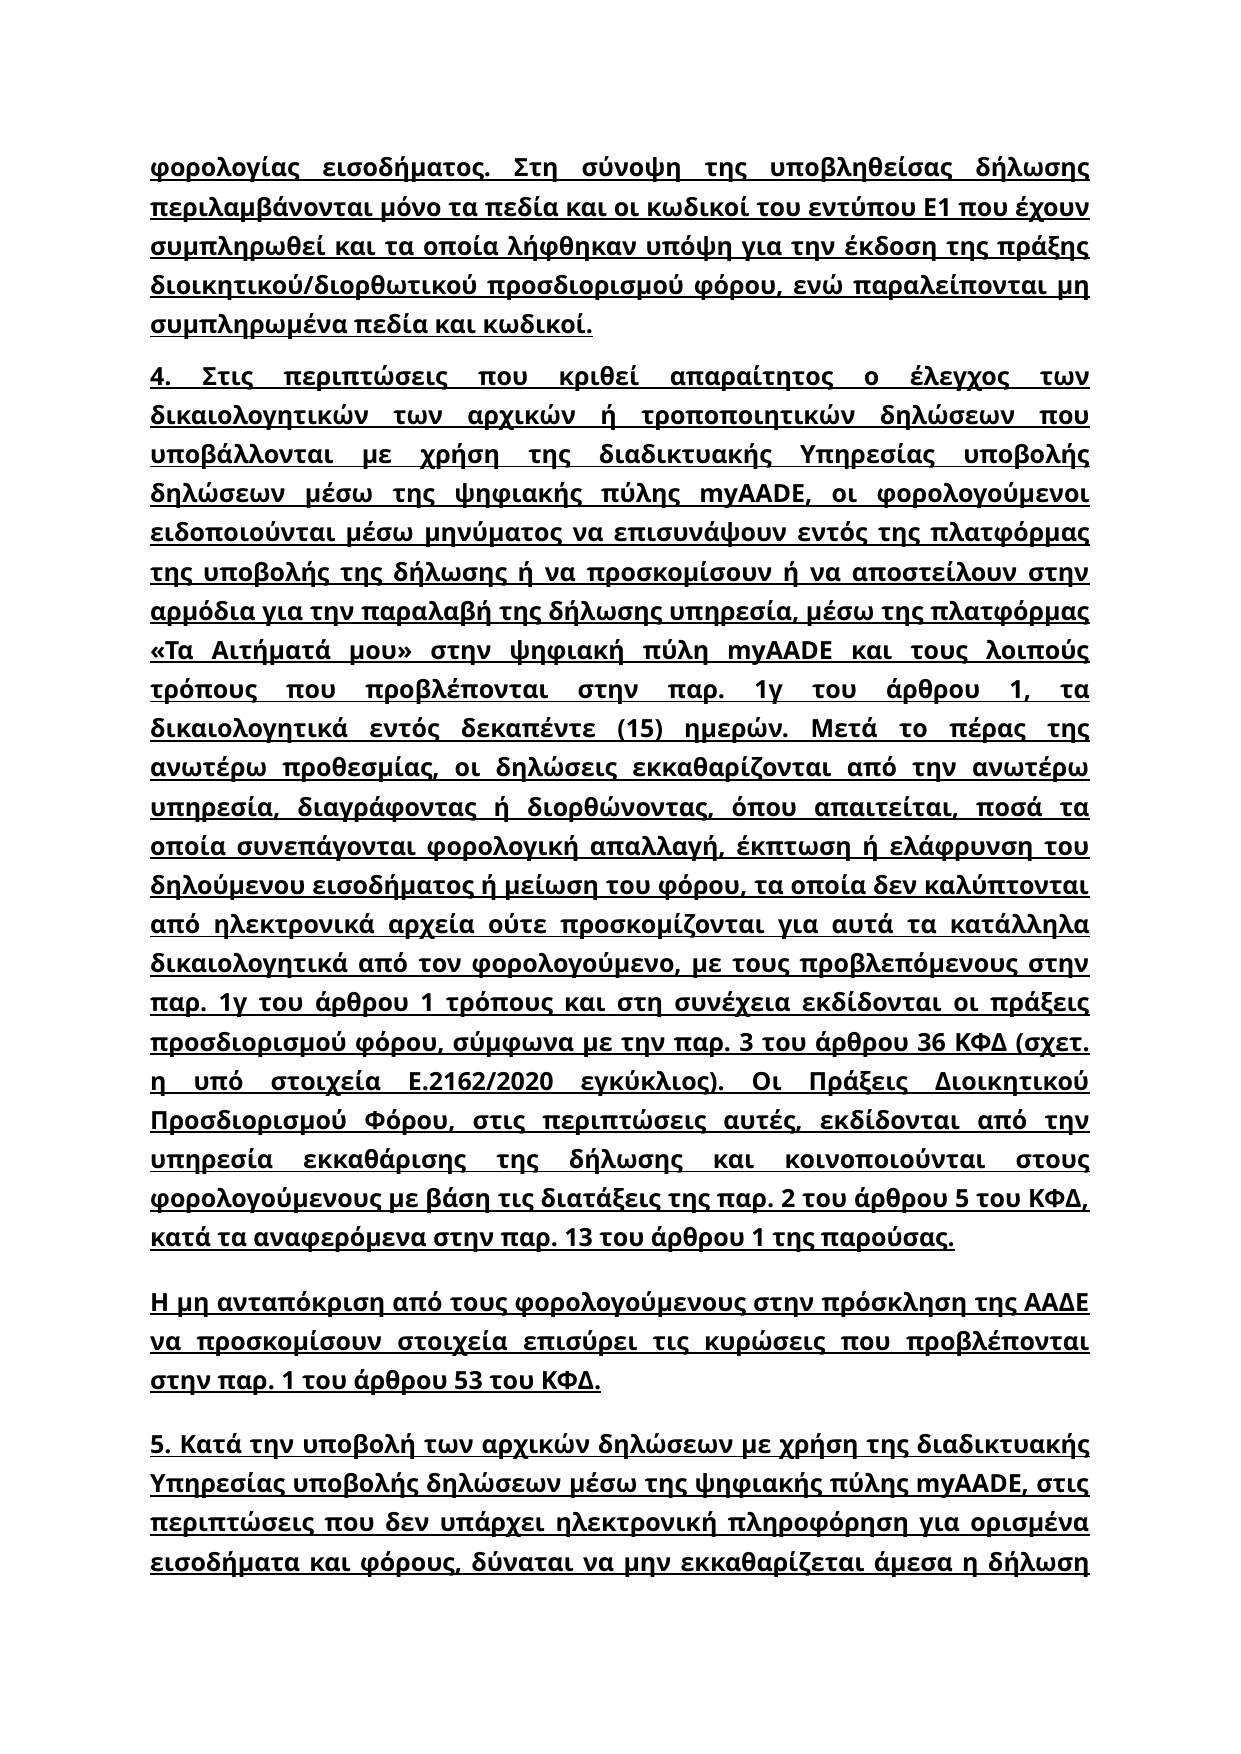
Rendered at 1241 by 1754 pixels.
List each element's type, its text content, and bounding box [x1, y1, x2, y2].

text «Τα Αιτήματά μου» στην ψηφιακή πύλη myAADE και τους λοιπούς [150, 624, 1090, 661]
text από ηλεκτρονικά αρχεία ούτε προσκομίζονται για αυτά τα κατάλληλα [150, 898, 1090, 936]
text ειδοποιούνται μέσω μηνύματος να επισυνάψουν εντός της πλατφόρμας [150, 507, 1090, 544]
text κατά τα αναφερόμενα στην παρ. 13 του άρθρου 1 της παρούσας. [150, 1212, 1090, 1254]
text 5. Κατά την υποβολή των αρχικών δηλώσεων με χρήση της διαδικτυακής [150, 1427, 1090, 1456]
text περιλαμβάνονται μόνο τα πεδία και οι κωδικοί του εντύπου Ε1 που έχουν [150, 181, 1090, 218]
text συμπληρωθεί και τα οποία λήφθηκαν υπόψη για την έκδοση της πράξης [150, 220, 1090, 257]
text φορολογούμενους με βάση τις διατάξεις της παρ. 2 του άρθρου 5 του ΚΦΔ, [150, 1172, 1090, 1210]
text δικαιολογητικά εντός δεκαπέντε (15) ημερών. Μετά το πέρας της [150, 702, 1090, 740]
text να προσκομίσουν στοιχεία επισύρει τις κυρώσεις που προβλέπονται [150, 1315, 1090, 1352]
text διοικητικού/διορθωτικού προσδιορισμού φόρου, ενώ παραλείπονται μη [150, 259, 1090, 296]
text δηλώσεων μέσω της ψηφιακής πύλης myAADE, οι φορολογούμενοι [150, 467, 1090, 505]
text συμπληρωμένα πεδία και κωδικοί. [150, 298, 1090, 341]
text περιπτώσεις που δεν υπάρχει ηλεκτρονική πληροφόρηση για ορισμένα [150, 1497, 1090, 1534]
text της υποβολής της δήλωσης ή να προσκομίσουν ή να αποστείλουν στην [150, 546, 1090, 583]
text δικαιολογητικών των αρχικών ή τροποποιητικών δηλώσεων που [150, 389, 1090, 426]
text δηλούμενου εισοδήματος ή μείωση του φόρου, τα οποία δεν καλύπτονται [150, 859, 1090, 896]
text Προσδιορισμού Φόρου, στις περιπτώσεις αυτές, εκδίδονται από την [150, 1094, 1090, 1131]
text προσδιορισμού φόρου, σύμφωνα με την παρ. 3 του άρθρου 36 ΚΦΔ (σχετ. [150, 1016, 1090, 1053]
text ανωτέρω προθεσμίας, οι δηλώσεις εκκαθαρίζονται από την ανωτέρω [150, 742, 1090, 779]
text υπηρεσία εκκαθάρισης της δήλωσης και κοινοποιούνται στους [150, 1133, 1090, 1171]
text η υπό στοιχεία Ε.2162/2020 εγκύκλιος). Οι Πράξεις Διοικητικού [150, 1055, 1090, 1092]
text εισοδήματα και φόρους, δύναται να μην εκκαθαρίζεται άμεσα η δήλωση [150, 1536, 1090, 1573]
text στην παρ. 1 του άρθρου 53 του ΚΦΔ. [150, 1354, 1090, 1397]
text Υπηρεσίας υποβολής δηλώσεων μέσω της ψηφιακής πύλης myAADE, στις [150, 1457, 1090, 1495]
text οποία συνεπάγονται φορολογική απαλλαγή, έκπτωση ή ελάφρυνση του [150, 820, 1090, 857]
text αρμόδια για την παραλαβή της δήλωσης υπηρεσία, μέσω της πλατφόρμας [150, 585, 1090, 622]
text Η μη ανταπόκριση από τους φορολογούμενους στην πρόσκληση της ΑΑΔΕ [150, 1284, 1090, 1313]
text υπηρεσία, διαγράφοντας ή διορθώνοντας, όπου απαιτείται, ποσά τα [150, 781, 1090, 818]
text τρόπους που προβλέπονται στην παρ. 1γ του άρθρου 1, τα [150, 663, 1090, 701]
text 4. Στις περιπτώσεις που κριθεί απαραίτητος ο έλεγχος των [150, 358, 1090, 387]
text υποβάλλονται με χρήση της διαδικτυακής Υπηρεσίας υποβολής [150, 428, 1090, 466]
text δικαιολογητικά από τον φορολογούμενο, με τους προβλεπόμενους στην [150, 937, 1090, 975]
text παρ. 1γ του άρθρου 1 τρόπους και στη συνέχεια εκδίδονται οι πράξεις [150, 977, 1090, 1014]
text φορολογίας εισοδήματος. Στη σύνοψη της υποβληθείσας δήλωσης [150, 150, 1090, 179]
